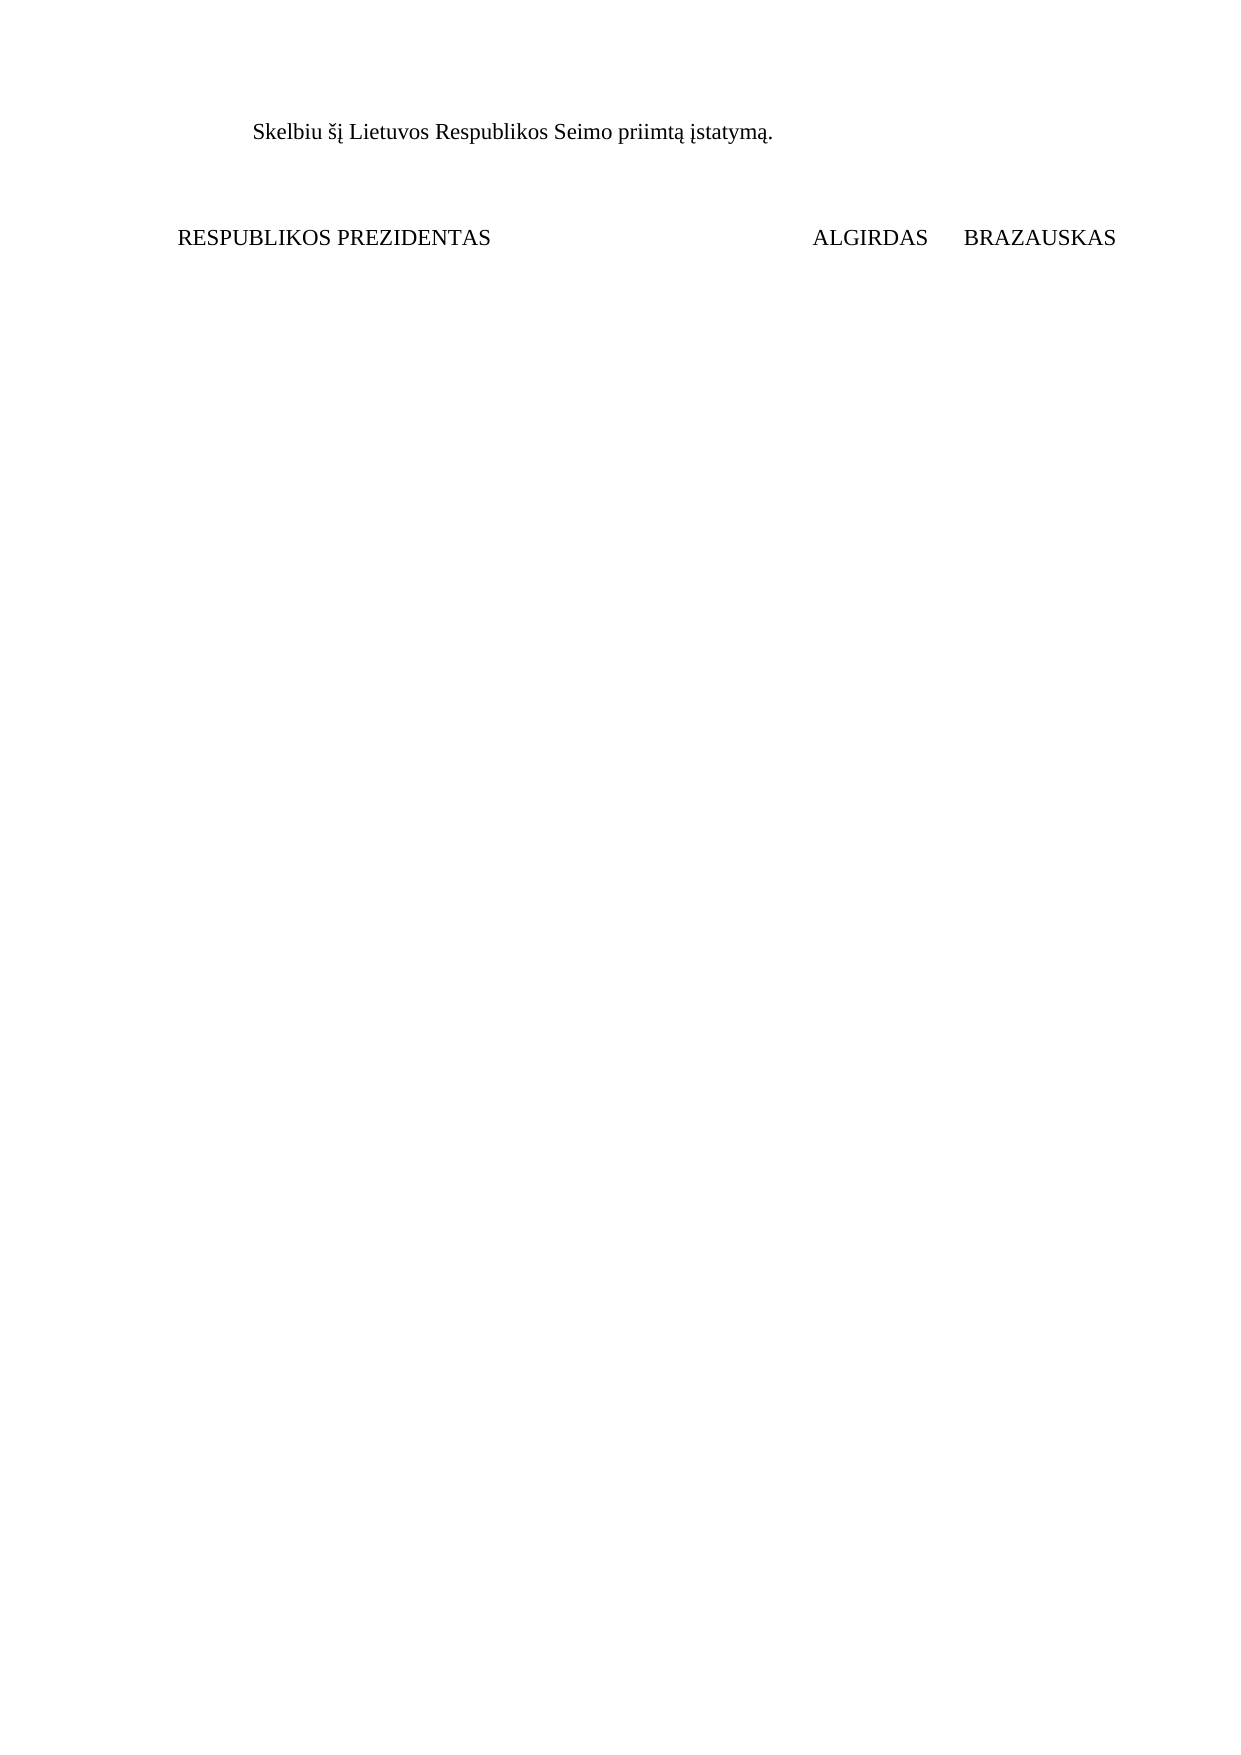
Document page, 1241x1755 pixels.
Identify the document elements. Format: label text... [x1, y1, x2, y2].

text Skelbiu šį Lietuvos Respublikos Seimo priimtą įstatymą. [177, 118, 1152, 144]
text RESPUBLIKOS PREZIDENTAS ALGIRDAS BRAZAUSKAS [177, 223, 1152, 276]
